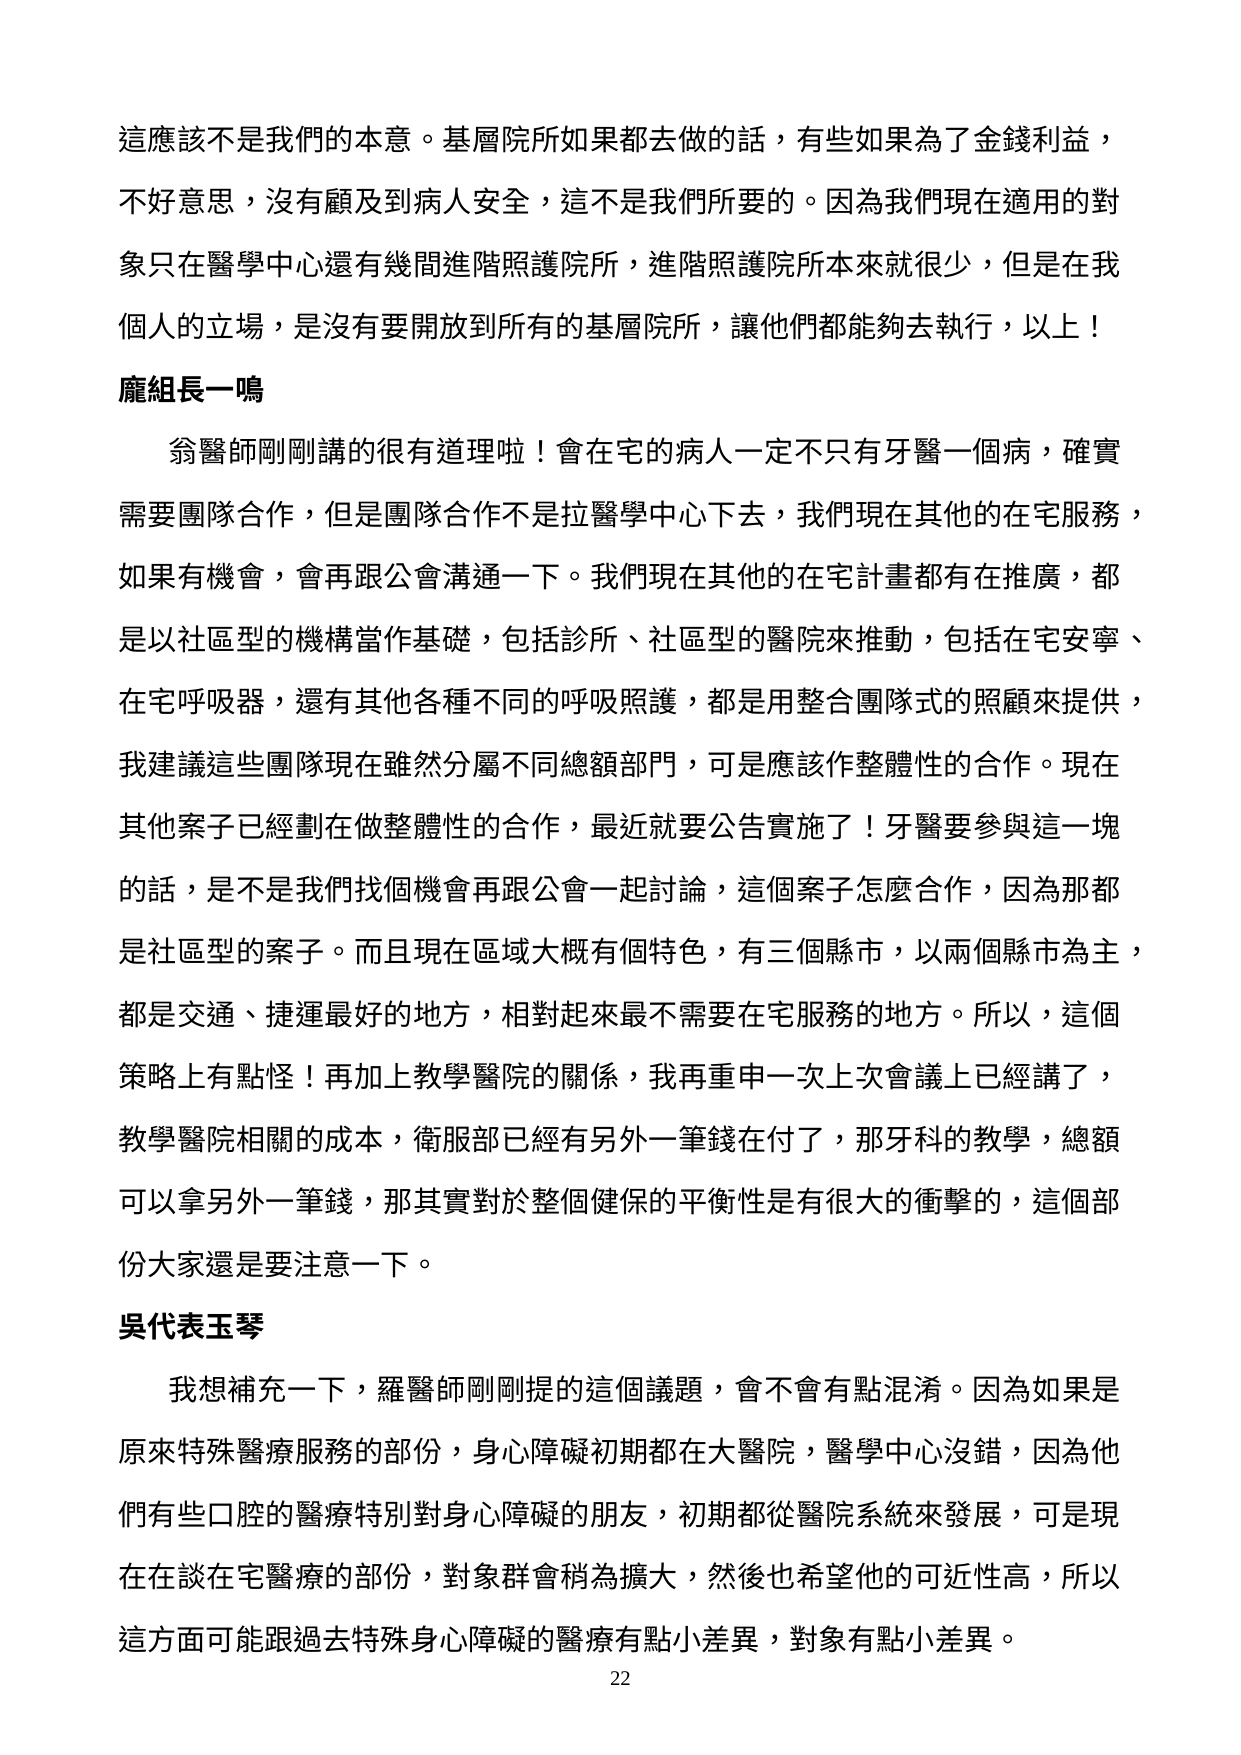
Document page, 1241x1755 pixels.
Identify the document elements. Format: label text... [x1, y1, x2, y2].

text 吳代表玉琴 [118, 1283, 1122, 1346]
text 我想補充一下，羅醫師剛剛提的這個議題，會不會有點混淆。因為如果是原來特殊醫療服務的部份，身心障礙初期都在大醫院，醫學中心沒錯，因為他們有些口腔的醫療特別對身心障礙的朋友，初期都從醫院系統來發展，可是現在在談在宅醫療的部份，對象群會稍為擴大，然後也希望他的可近性高，所以這方面可能跟過去特殊身心障礙的醫療有點小差異，對象有點小差異。 [118, 1346, 1122, 1658]
text 龐組長一鳴 [118, 346, 1122, 408]
text 翁醫師剛剛講的很有道理啦！會在宅的病人一定不只有牙醫一個病，確實需要團隊合作，但是團隊合作不是拉醫學中心下去，我們現在其他的在宅服務，如果有機會，會再跟公會溝通一下。我們現在其他的在宅計畫都有在推廣，都是以社區型的機構當作基礎，包括診所、社區型的醫院來推動，包括在宅安寧、在宅呼吸器，還有其他各種不同的呼吸照護，都是用整合團隊式的照顧來提供，我建議這些團隊現在雖然分屬不同總額部門，可是應該作整體性的合作。現在其他案子已經劃在做整體性的合作，最近就要公告實施了！牙醫要參與這一塊的話，是不是我們找個機會再跟公會一起討論，這個案子怎麼合作，因為那都是社區型的案子。而且現在區域大概有個特色，有三個縣市，以兩個縣市為主，都是交通、捷運最好的地方，相對起來最不需要在宅服務的地方。所以，這個策略上有點怪！再加上教學醫院的關係，我再重申一次上次會議上已經講了，教學醫院相關的成本，衛服部已經有另外一筆錢在付了，那牙科的教學，總額可以拿另外一筆錢，那其實對於整個健保的平衡性是有很大的衝擊的，這個部份大家還是要注意一下。 [118, 408, 1122, 1283]
text 這應該不是我們的本意。基層院所如果都去做的話，有些如果為了金錢利益，不好意思，沒有顧及到病人安全，這不是我們所要的。因為我們現在適用的對象只在醫學中心還有幾間進階照護院所，進階照護院所本來就很少，但是在我個人的立場，是沒有要開放到所有的基層院所，讓他們都能夠去執行，以上！ [118, 96, 1122, 346]
